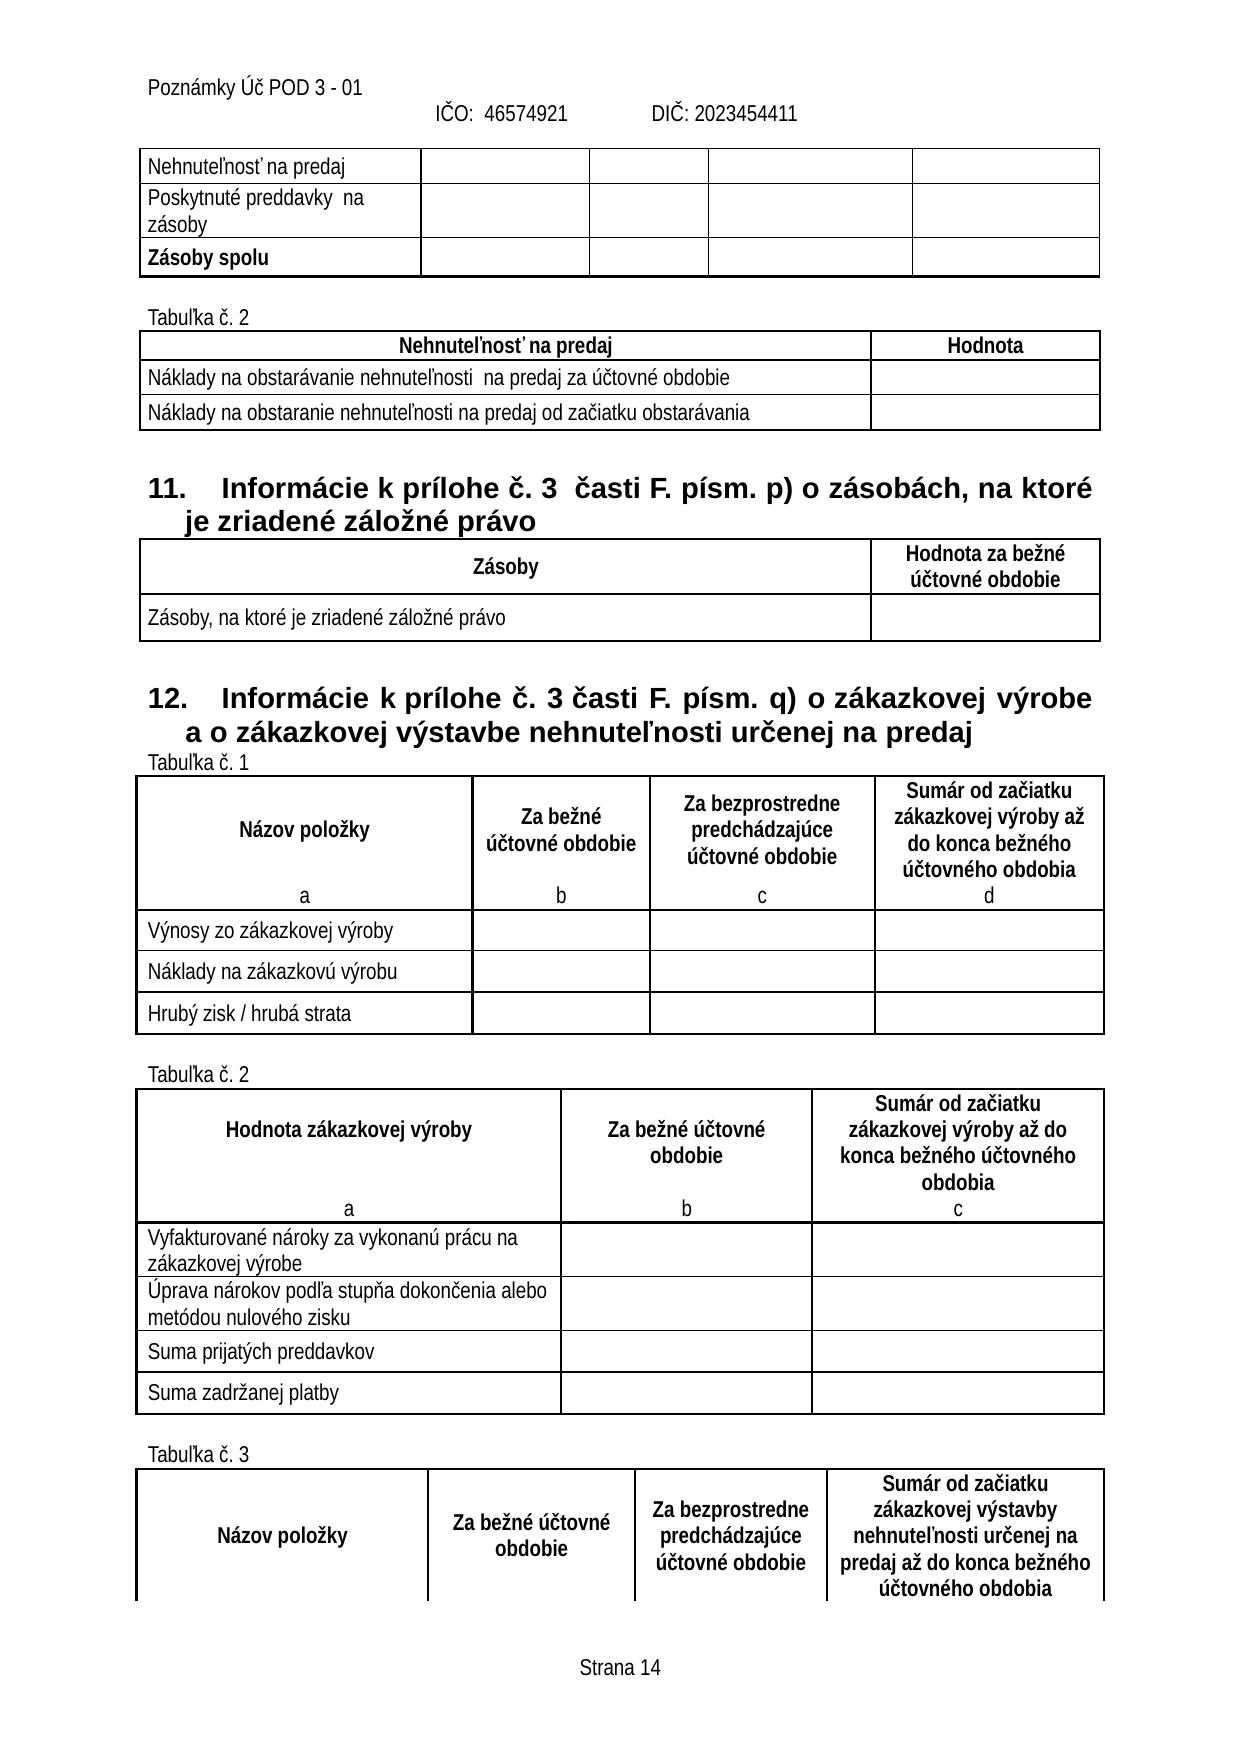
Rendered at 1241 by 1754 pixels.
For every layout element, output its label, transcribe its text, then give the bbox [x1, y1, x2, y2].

table_cell [474, 951, 649, 991]
table_cell Výnosy zo zákazkovej výroby [138, 911, 471, 950]
table_cell Zásoby, na ktoré je zriadené záložné právo [141, 595, 870, 640]
table_cell a [138, 883, 471, 909]
title Informácie k prílohe č. 3 časti F. písm. p) o zásobách, na ktoré je zriadené záložné právo [148, 471, 1092, 538]
table_cell b [562, 1195, 811, 1221]
table_cell [651, 993, 874, 1033]
table_cell b [474, 883, 649, 909]
table_cell Úprava nárokov podľa stupňa dokončenia alebo metódou nulového zisku [138, 1277, 560, 1330]
text Tabuľka č. 2 [148, 1061, 1092, 1088]
table_cell Náklady na obstarávanie nehnuteľnosti na predaj za účtovné obdobie [141, 361, 870, 394]
table_cell Suma zadržanej platby [138, 1373, 560, 1413]
table_header Hodnota zákazkovej výroby [138, 1090, 560, 1195]
table_cell [813, 1224, 1103, 1276]
table_cell [422, 238, 589, 275]
table_cell a [138, 1195, 560, 1221]
table_cell [474, 993, 649, 1033]
table_cell Poskytnuté preddavky na zásoby [141, 184, 420, 237]
table_cell [562, 1331, 811, 1371]
table_cell [590, 149, 708, 183]
text Tabuľka č. 1 [148, 748, 1092, 775]
table_cell Náklady na obstaranie nehnuteľnosti na predaj od začiatku obstarávania [141, 395, 870, 429]
table_cell [709, 149, 912, 183]
table_cell [562, 1224, 811, 1276]
table_header Za bežné účtovné obdobie [474, 777, 649, 882]
table_header Názov položky [138, 1470, 427, 1601]
table_cell [422, 184, 589, 237]
table_cell c [813, 1195, 1103, 1221]
table_header Za bezprostredne predchádzajúce účtovné obdobie [636, 1470, 826, 1601]
table_cell [876, 993, 1103, 1033]
table_header Sumár od začiatku zákazkovej výstavby nehnuteľnosti určenej na predaj až do konca bežného účtovného obdobia [828, 1470, 1103, 1601]
table_cell [813, 1331, 1103, 1371]
table_cell Náklady na zákazkovú výrobu [138, 951, 471, 991]
table_cell [813, 1373, 1103, 1413]
table_cell [876, 911, 1103, 950]
table_cell [913, 184, 1099, 237]
table_cell Hrubý zisk / hrubá strata [138, 993, 471, 1033]
table_cell [876, 951, 1103, 991]
table_cell [562, 1277, 811, 1330]
table_header Názov položky [138, 777, 471, 882]
table_cell [422, 149, 589, 183]
table_cell [590, 238, 708, 275]
table_cell Zásoby spolu [141, 238, 420, 275]
table_cell [474, 911, 649, 950]
table_cell d [876, 883, 1103, 909]
table_cell c [651, 883, 874, 909]
table_header Sumár od začiatku zákazkovej výroby až do konca bežného účtovného obdobia [876, 777, 1103, 882]
table_header Za bezprostredne predchádzajúce účtovné obdobie [651, 777, 874, 882]
table_header Nehnuteľnosť na predaj [141, 332, 870, 358]
table_cell [651, 951, 874, 991]
table_cell [913, 149, 1099, 183]
table_cell Nehnuteľnosť na predaj [141, 149, 420, 183]
table_cell [651, 911, 874, 950]
title Informácie k prílohe č. 3 časti F. písm. q) o zákazkovej výrobe a o zákazkovej výstavbe nehnuteľnosti určenej na predaj [148, 681, 1092, 748]
table_cell [562, 1373, 811, 1413]
table_cell [709, 184, 912, 237]
table_cell Suma prijatých preddavkov [138, 1331, 560, 1371]
table_cell [872, 395, 1099, 429]
table_header Hodnota [872, 332, 1099, 358]
table_cell [590, 184, 708, 237]
table_cell [813, 1277, 1103, 1330]
text Tabuľka č. 3 [148, 1441, 1092, 1467]
table_cell [872, 361, 1099, 394]
table_cell [872, 595, 1099, 640]
table_header Za bežné účtovné obdobie [562, 1090, 811, 1195]
table_header Zásoby [141, 540, 870, 593]
table_header Sumár od začiatku zákazkovej výroby až do konca bežného účtovného obdobia [813, 1090, 1103, 1195]
table_header Za bežné účtovné obdobie [429, 1470, 634, 1601]
table_cell Vyfakturované nároky za vykonanú prácu na zákazkovej výrobe [138, 1224, 560, 1276]
table_cell [709, 238, 912, 275]
table_cell [913, 238, 1099, 275]
text Tabuľka č. 2 [148, 304, 1092, 330]
table_header Hodnota za bežné účtovné obdobie [872, 540, 1099, 593]
